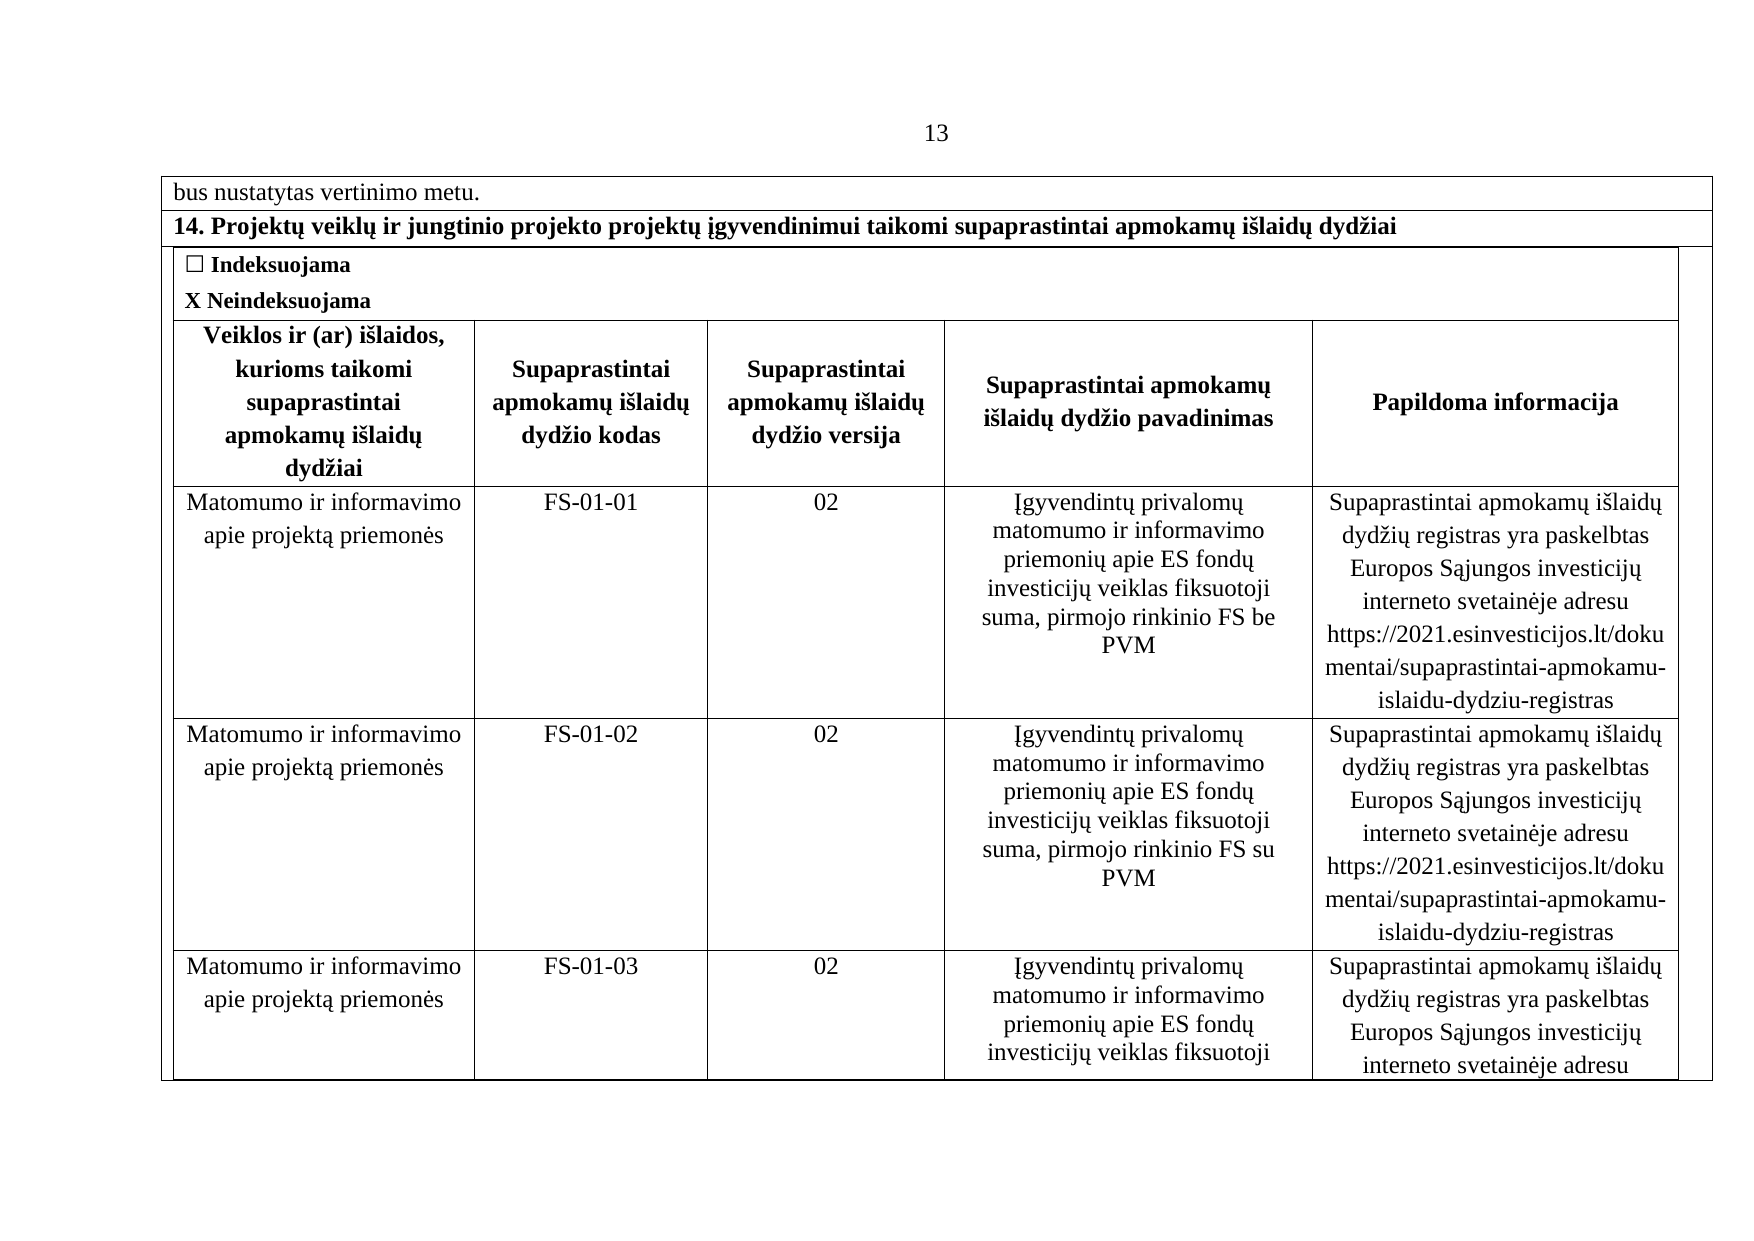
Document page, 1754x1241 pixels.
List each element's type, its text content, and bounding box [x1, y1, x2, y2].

table_cell bus nustatytas vertinimo metu. [162, 177, 1712, 210]
table_cell FS-01-03 [475, 951, 707, 1079]
table_cell Supaprastintai apmokamų išlaidų dydžių registras yra paskelbtas Europos Sąjungos investicijų interneto svetainėje adresu [1313, 951, 1678, 1079]
table_cell Papildoma informacija [1313, 321, 1678, 486]
table_cell Veiklos ir (ar) išlaidos, kurioms taikomi supaprastintai apmokamų išlaidų dydžiai [174, 321, 474, 486]
table_cell Įgyvendintų privalomų matomumo ir informavimo priemonių apie ES fondų investicijų veiklas fiksuotoji suma, pirmojo rinkinio FS su PVM [945, 719, 1312, 950]
table_cell Matomumo ir informavimo apie projektą priemonės [174, 719, 474, 950]
table_cell Supaprastintai apmokamų išlaidų dydžių registras yra paskelbtas Europos Sąjungos investicijų interneto svetainėje adresu https://2021.esinvesticijos.lt/dokumentai/supaprastintai-apmokamu-islaidu-dydziu-registras [1313, 487, 1678, 718]
table_header ☐ Indeksuojama X Neindeksuojama [174, 248, 1678, 319]
table_cell FS-01-01 [475, 487, 707, 718]
table_cell Įgyvendintų privalomų matomumo ir informavimo priemonių apie ES fondų investicijų veiklas fiksuotoji [945, 951, 1312, 1079]
table_cell Supaprastintai apmokamų išlaidų dydžių registras yra paskelbtas Europos Sąjungos investicijų interneto svetainėje adresu https://2021.esinvesticijos.lt/dokumentai/supaprastintai-apmokamu-islaidu-dydziu-registras [1313, 719, 1678, 950]
table_cell [162, 247, 173, 1080]
table_cell Matomumo ir informavimo apie projektą priemonės [174, 487, 474, 718]
table_cell Supaprastintai apmokamų išlaidų dydžio versija [708, 321, 944, 486]
table_cell 14. Projektų veiklų ir jungtinio projekto projektų įgyvendinimui taikomi supaprastintai apmokamų išlaidų dydžiai [162, 211, 1712, 246]
table_cell Supaprastintai apmokamų išlaidų dydžio kodas [475, 321, 707, 486]
table_cell Įgyvendintų privalomų matomumo ir informavimo priemonių apie ES fondų investicijų veiklas fiksuotoji suma, pirmojo rinkinio FS be PVM [945, 487, 1312, 718]
table_cell 02 [708, 487, 944, 718]
table_cell 02 [708, 951, 944, 1079]
table_cell [1679, 247, 1712, 1080]
table_cell FS-01-02 [475, 719, 707, 950]
table_cell 02 [708, 719, 944, 950]
table_cell Matomumo ir informavimo apie projektą priemonės [174, 951, 474, 1079]
table_cell Supaprastintai apmokamų išlaidų dydžio pavadinimas [945, 321, 1312, 486]
